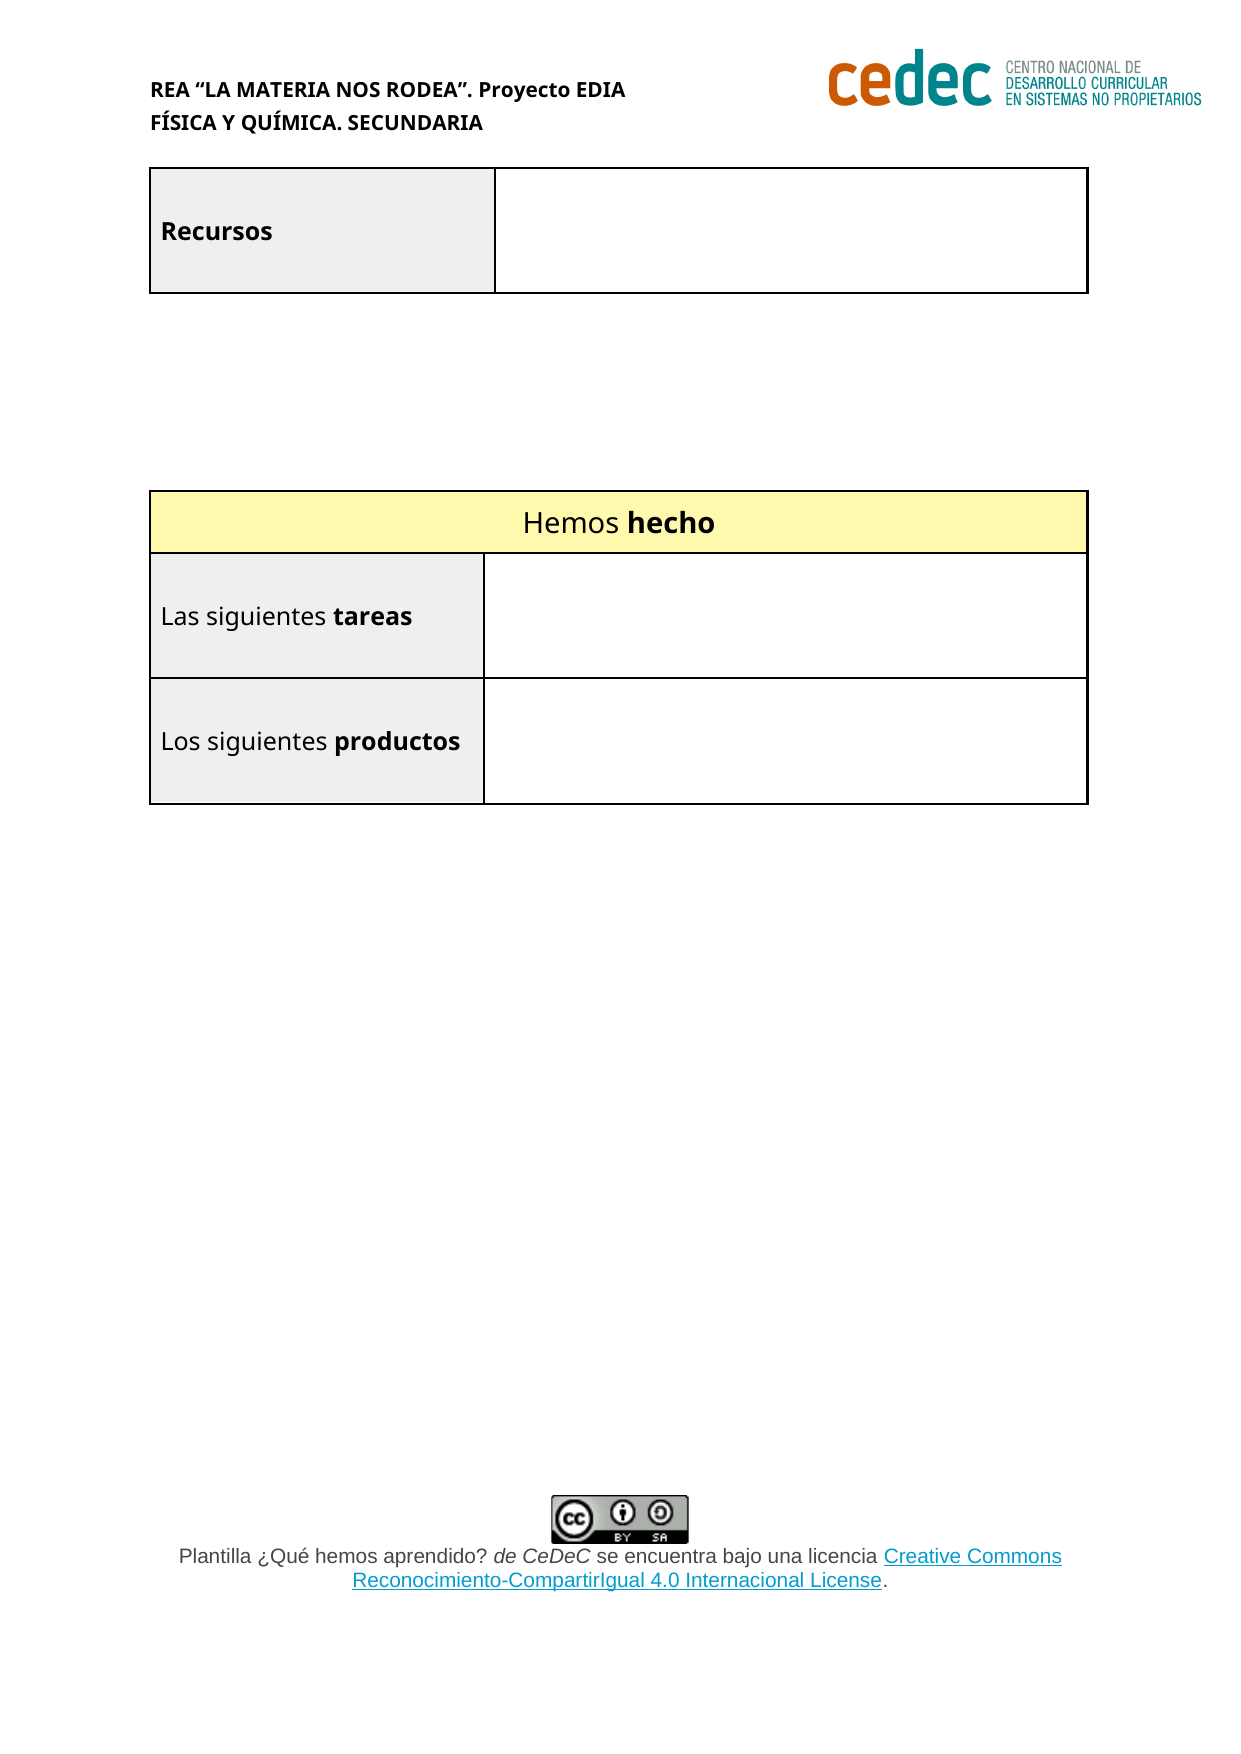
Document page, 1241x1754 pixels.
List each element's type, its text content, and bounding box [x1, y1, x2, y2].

table_cell [485, 679, 1086, 802]
table_cell Las siguientes tareas [151, 554, 483, 677]
table_cell Los siguientes productos [151, 679, 483, 802]
picture [826, 46, 1210, 116]
table_cell [496, 169, 1086, 292]
table_header Hemos hecho [151, 492, 1086, 552]
table_cell [485, 554, 1086, 677]
picture [551, 1495, 689, 1544]
table_cell Recursos [151, 169, 494, 292]
